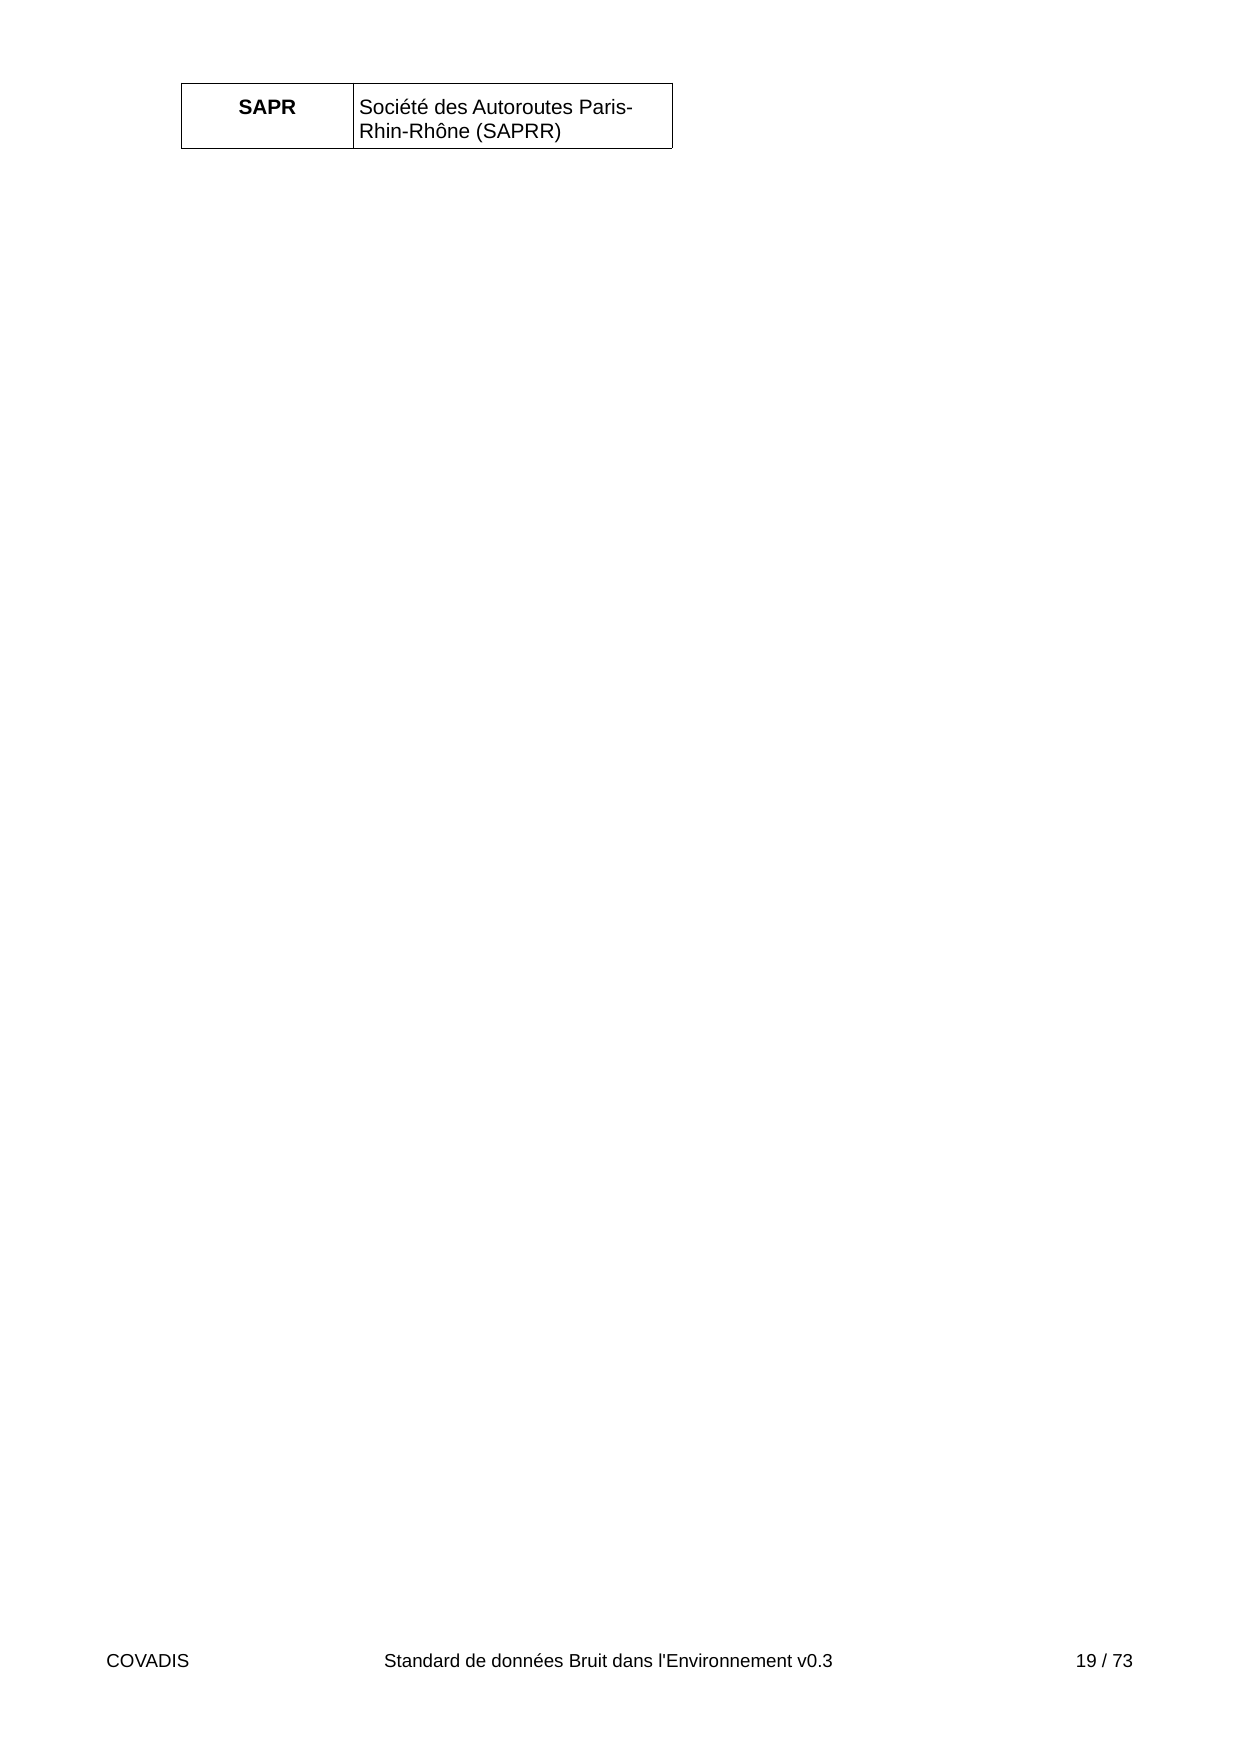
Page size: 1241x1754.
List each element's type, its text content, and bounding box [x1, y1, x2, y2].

table_cell SAPR [182, 84, 353, 148]
table_cell Société des Autoroutes Paris-Rhin-Rhône (SAPRR) [354, 84, 672, 148]
